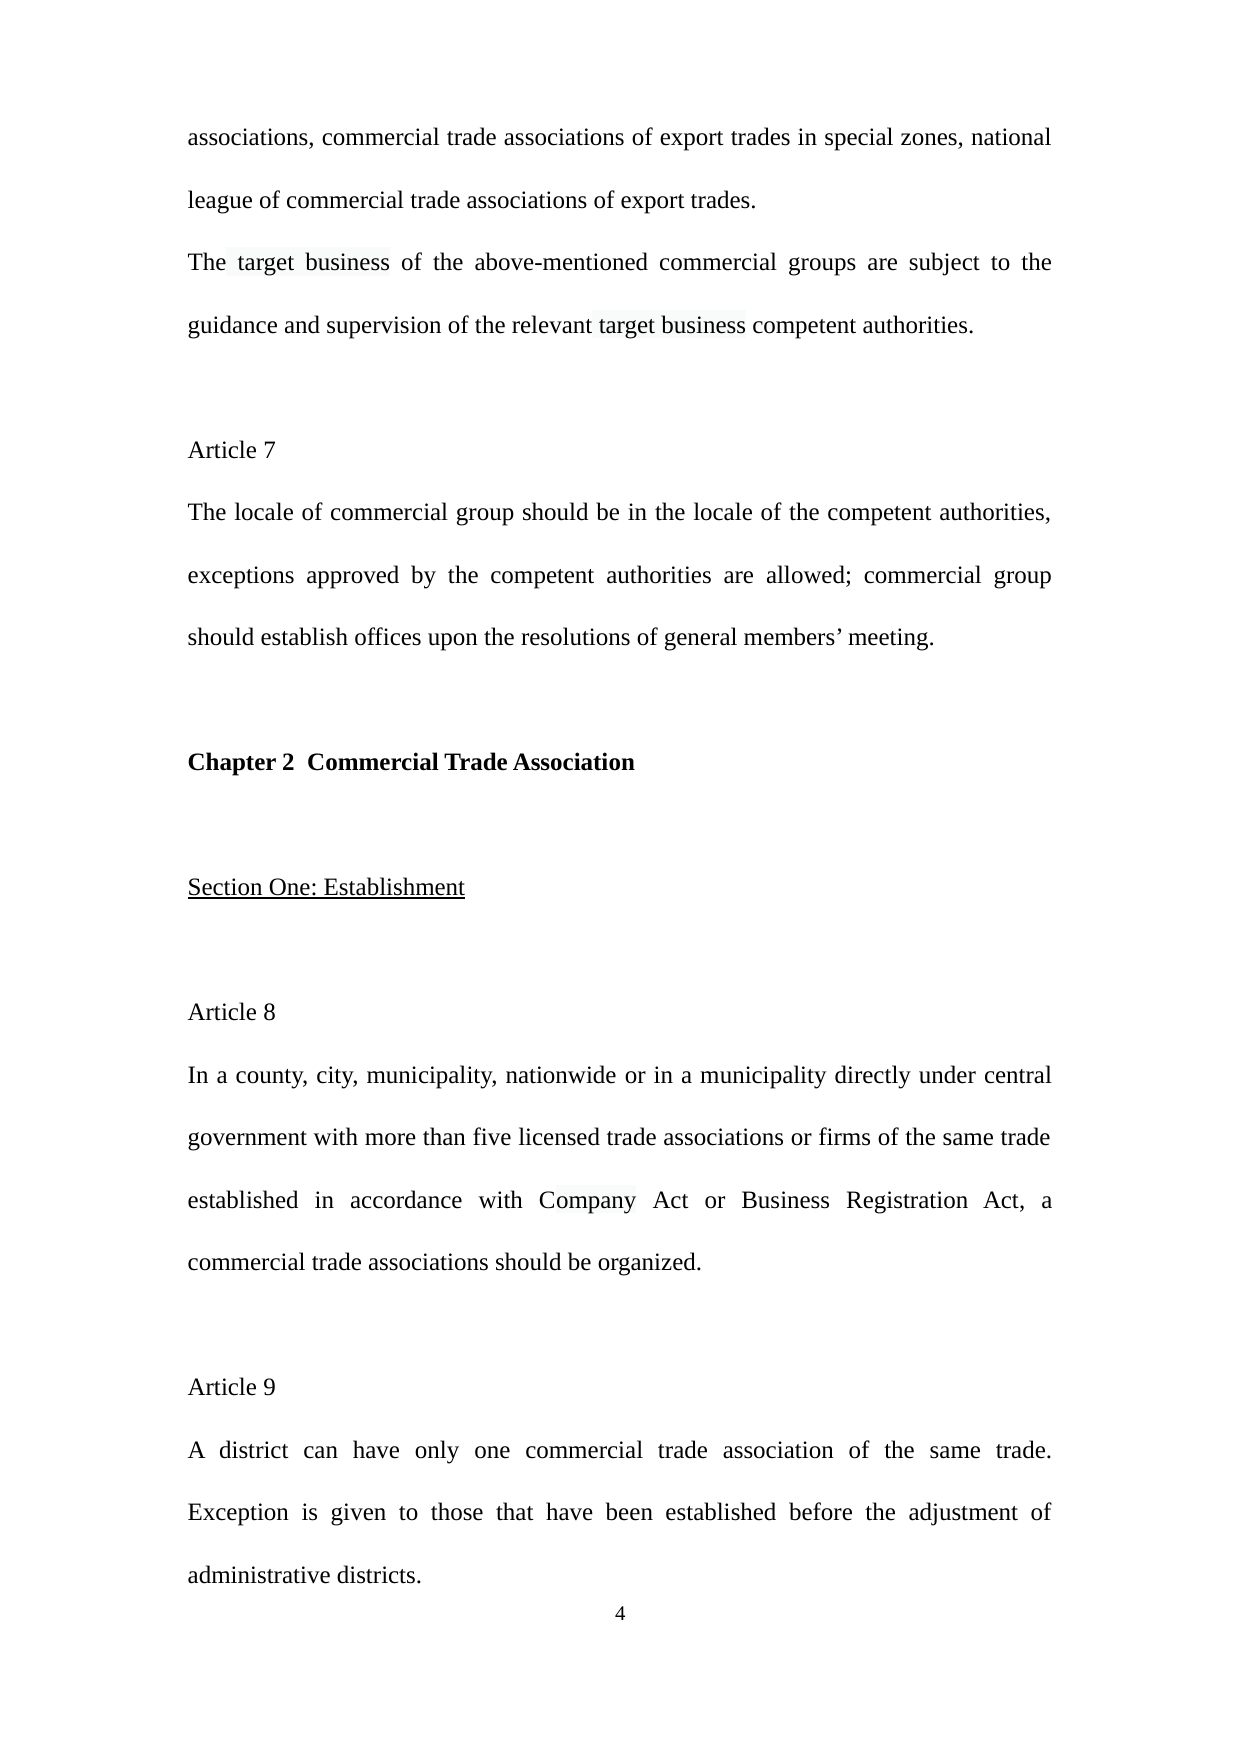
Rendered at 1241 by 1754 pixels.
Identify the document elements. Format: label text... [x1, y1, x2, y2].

text Section One: Establishment [187, 845, 1053, 907]
text The locale of commercial group should be in the locale of the competent authorities, exceptions approved by the competent authorities are allowed; commercial group should establish offices upon the resolutions of general members’ meeting. [187, 470, 1053, 657]
text Article 9 [187, 1345, 1053, 1407]
text A district can have only one commercial trade association of the same trade. Exception is given to those that have been established before the adjustment of administrative districts. [187, 1407, 1053, 1595]
text associations, commercial trade associations of export trades in special zones, national league of commercial trade associations of export trades. [187, 95, 1053, 220]
text In a county, city, municipality, nationwide or in a municipality directly under central government with more than five licensed trade associations or firms of the same trade established in accordance with Company Act or Business Registration Act, a commercial trade associations should be organized. [187, 1032, 1053, 1282]
text Article 8 [187, 970, 1053, 1032]
text Article 7 [187, 407, 1053, 470]
text Chapter 2 Commercial Trade Association [187, 720, 1053, 782]
text The target business of the above-mentioned commercial groups are subject to the guidance and supervision of the relevant target business competent authorities. [187, 220, 1053, 345]
